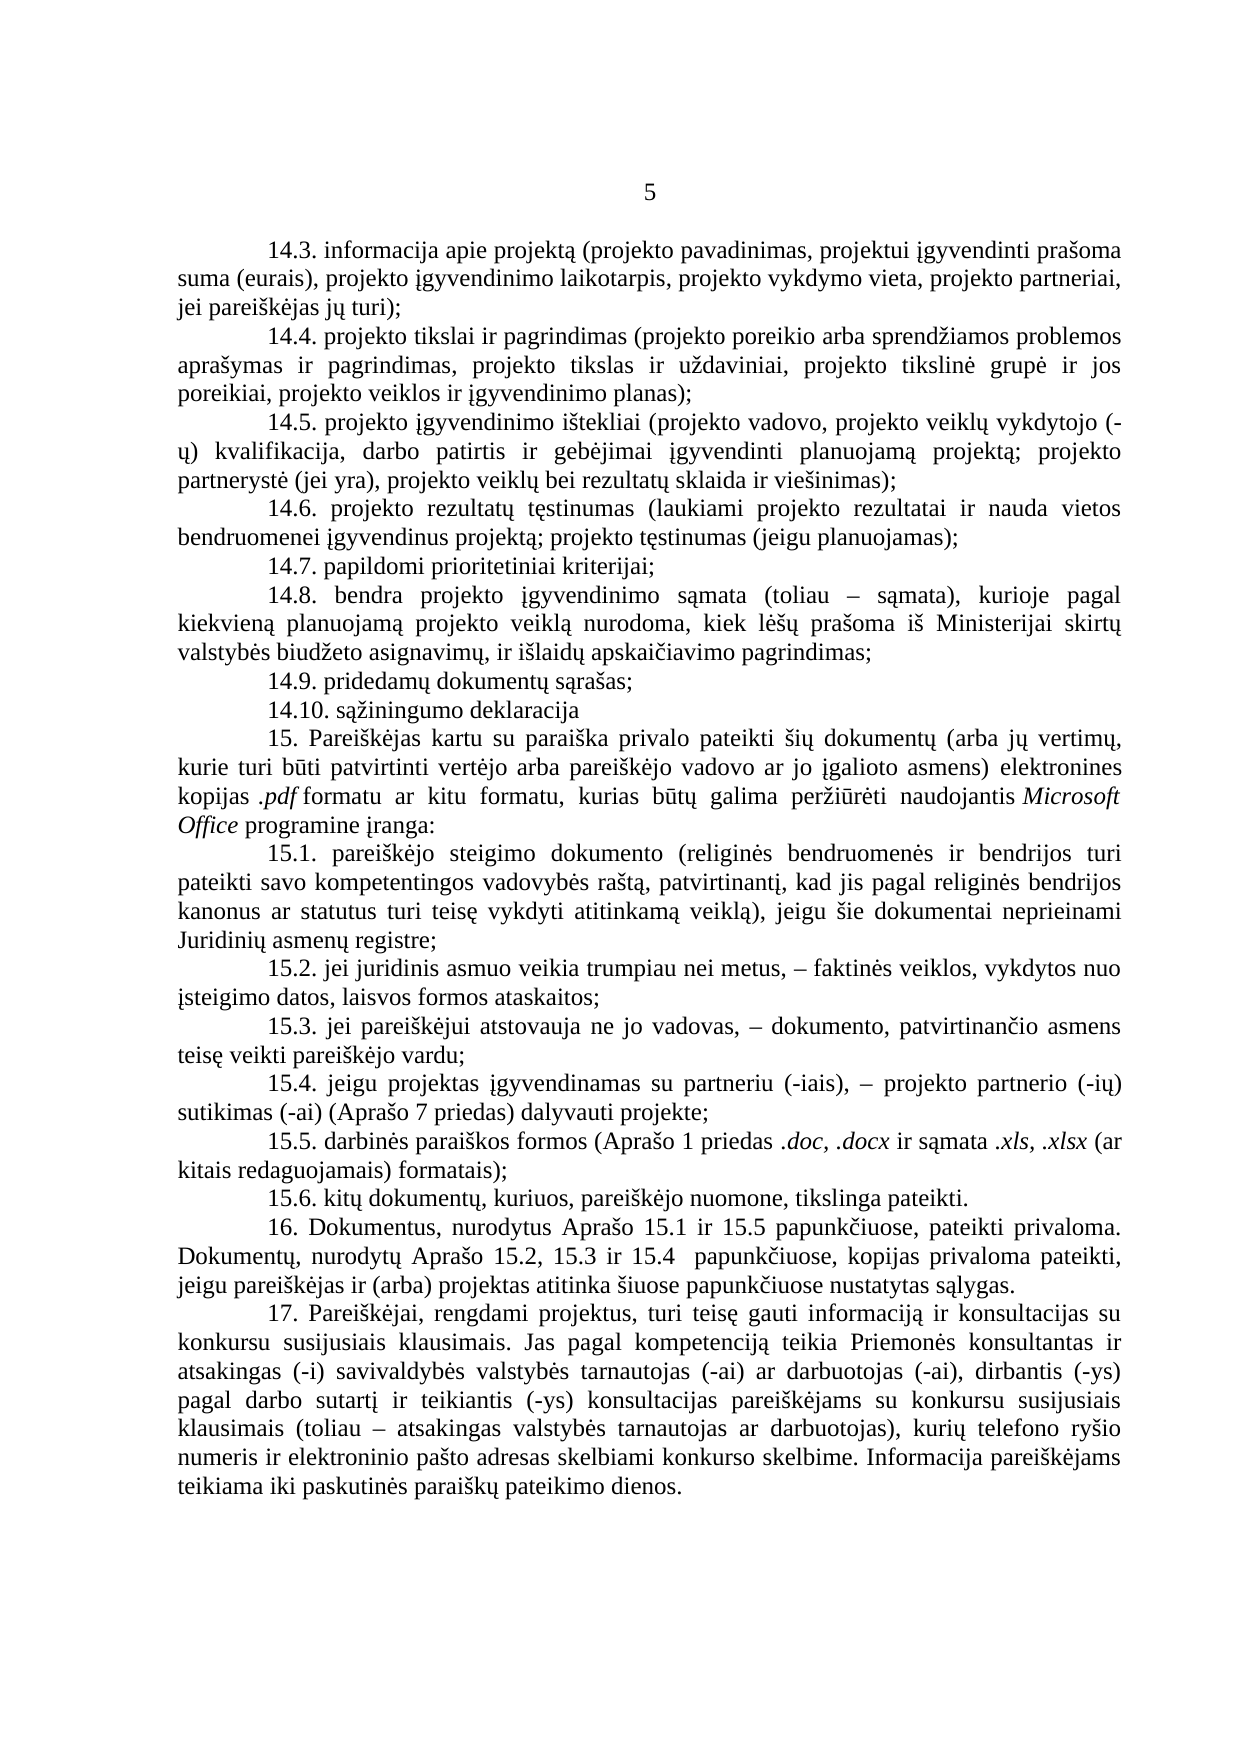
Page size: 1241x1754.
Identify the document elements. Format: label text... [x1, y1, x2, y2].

text 14.7. papildomi prioritetiniai kriterijai; [177, 551, 1122, 580]
text 15.1. pareiškėjo steigimo dokumento (religinės bendruomenės ir bendrijos turi pateikti savo kompetentingos vadovybės raštą, patvirtinantį, kad jis pagal religinės bendrijos kanonus ar statutus turi teisę vykdyti atitinkamą veiklą), jeigu šie dokumentai neprieinami Juridinių asmenų registre; [177, 838, 1122, 953]
text 17. Pareiškėjai, rengdami projektus, turi teisę gauti informaciją ir konsultacijas su konkursu susijusiais klausimais. Jas pagal kompetenciją teikia Priemonės konsultantas ir atsakingas (-i) savivaldybės valstybės tarnautojas (-ai) ar darbuotojas (-ai), dirbantis (-ys) pagal darbo sutartį ir teikiantis (-ys) konsultacijas pareiškėjams su konkursu susijusiais klausimais (toliau – atsakingas valstybės tarnautojas ar darbuotojas), kurių telefono ryšio numeris ir elektroninio pašto adresas skelbiami konkurso skelbime. Informacija pareiškėjams teikiama iki paskutinės paraiškų pateikimo dienos. [177, 1298, 1122, 1500]
text 14.8. bendra projekto įgyvendinimo sąmata (toliau – sąmata), kurioje pagal kiekvieną planuojamą projekto veiklą nurodoma, kiek lėšų prašoma iš Ministerijai skirtų valstybės biudžeto asignavimų, ir išlaidų apskaičiavimo pagrindimas; [177, 580, 1122, 666]
text 14.9. pridedamų dokumentų sąrašas; [177, 666, 1122, 695]
text 14.4. projekto tikslai ir pagrindimas (projekto poreikio arba sprendžiamos problemos aprašymas ir pagrindimas, projekto tikslas ir uždaviniai, projekto tikslinė grupė ir jos poreikiai, projekto veiklos ir įgyvendinimo planas); [177, 321, 1122, 407]
text 15. Pareiškėjas kartu su paraiška privalo pateikti šių dokumentų (arba jų vertimų, kurie turi būti patvirtinti vertėjo arba pareiškėjo vadovo ar jo įgalioto asmens) elektronines kopijas .pdf formatu ar kitu formatu, kurias būtų galima peržiūrėti naudojantis Microsoft Office programine įranga: [177, 723, 1122, 838]
text 15.3. jei pareiškėjui atstovauja ne jo vadovas, – dokumento, patvirtinančio asmens teisę veikti pareiškėjo vardu; [177, 1011, 1122, 1068]
text 15.6. kitų dokumentų, kuriuos, pareiškėjo nuomone, tikslinga pateikti. [177, 1183, 1122, 1212]
text 15.4. jeigu projektas įgyvendinamas su partneriu (-iais), – projekto partnerio (-ių) sutikimas (-ai) (Aprašo 7 priedas) dalyvauti projekte; [177, 1068, 1122, 1126]
text 14.10. sąžiningumo deklaracija [177, 695, 1122, 723]
text 14.3. informacija apie projektą (projekto pavadinimas, projektui įgyvendinti prašoma suma (eurais), projekto įgyvendinimo laikotarpis, projekto vykdymo vieta, projekto partneriai, jei pareiškėjas jų turi); [177, 235, 1122, 321]
text 15.2. jei juridinis asmuo veikia trumpiau nei metus, – faktinės veiklos, vykdytos nuo įsteigimo datos, laisvos formos ataskaitos; [177, 953, 1122, 1011]
text 15.5. darbinės paraiškos formos (Aprašo 1 priedas .doc, .docx ir sąmata .xls, .xlsx (ar kitais redaguojamais) formatais); [177, 1126, 1122, 1183]
text 14.5. projekto įgyvendinimo ištekliai (projekto vadovo, projekto veiklų vykdytojo (-ų) kvalifikacija, darbo patirtis ir gebėjimai įgyvendinti planuojamą projektą; projekto partnerystė (jei yra), projekto veiklų bei rezultatų sklaida ir viešinimas); [177, 407, 1122, 493]
text 16. Dokumentus, nurodytus Aprašo 15.1 ir 15.5 papunkčiuose, pateikti privaloma. Dokumentų, nurodytų Aprašo 15.2, 15.3 ir 15.4 papunkčiuose, kopijas privaloma pateikti, jeigu pareiškėjas ir (arba) projektas atitinka šiuose papunkčiuose nustatytas sąlygas. [177, 1212, 1122, 1298]
text 14.6. projekto rezultatų tęstinumas (laukiami projekto rezultatai ir nauda vietos bendruomenei įgyvendinus projektą; projekto tęstinumas (jeigu planuojamas); [177, 493, 1122, 551]
